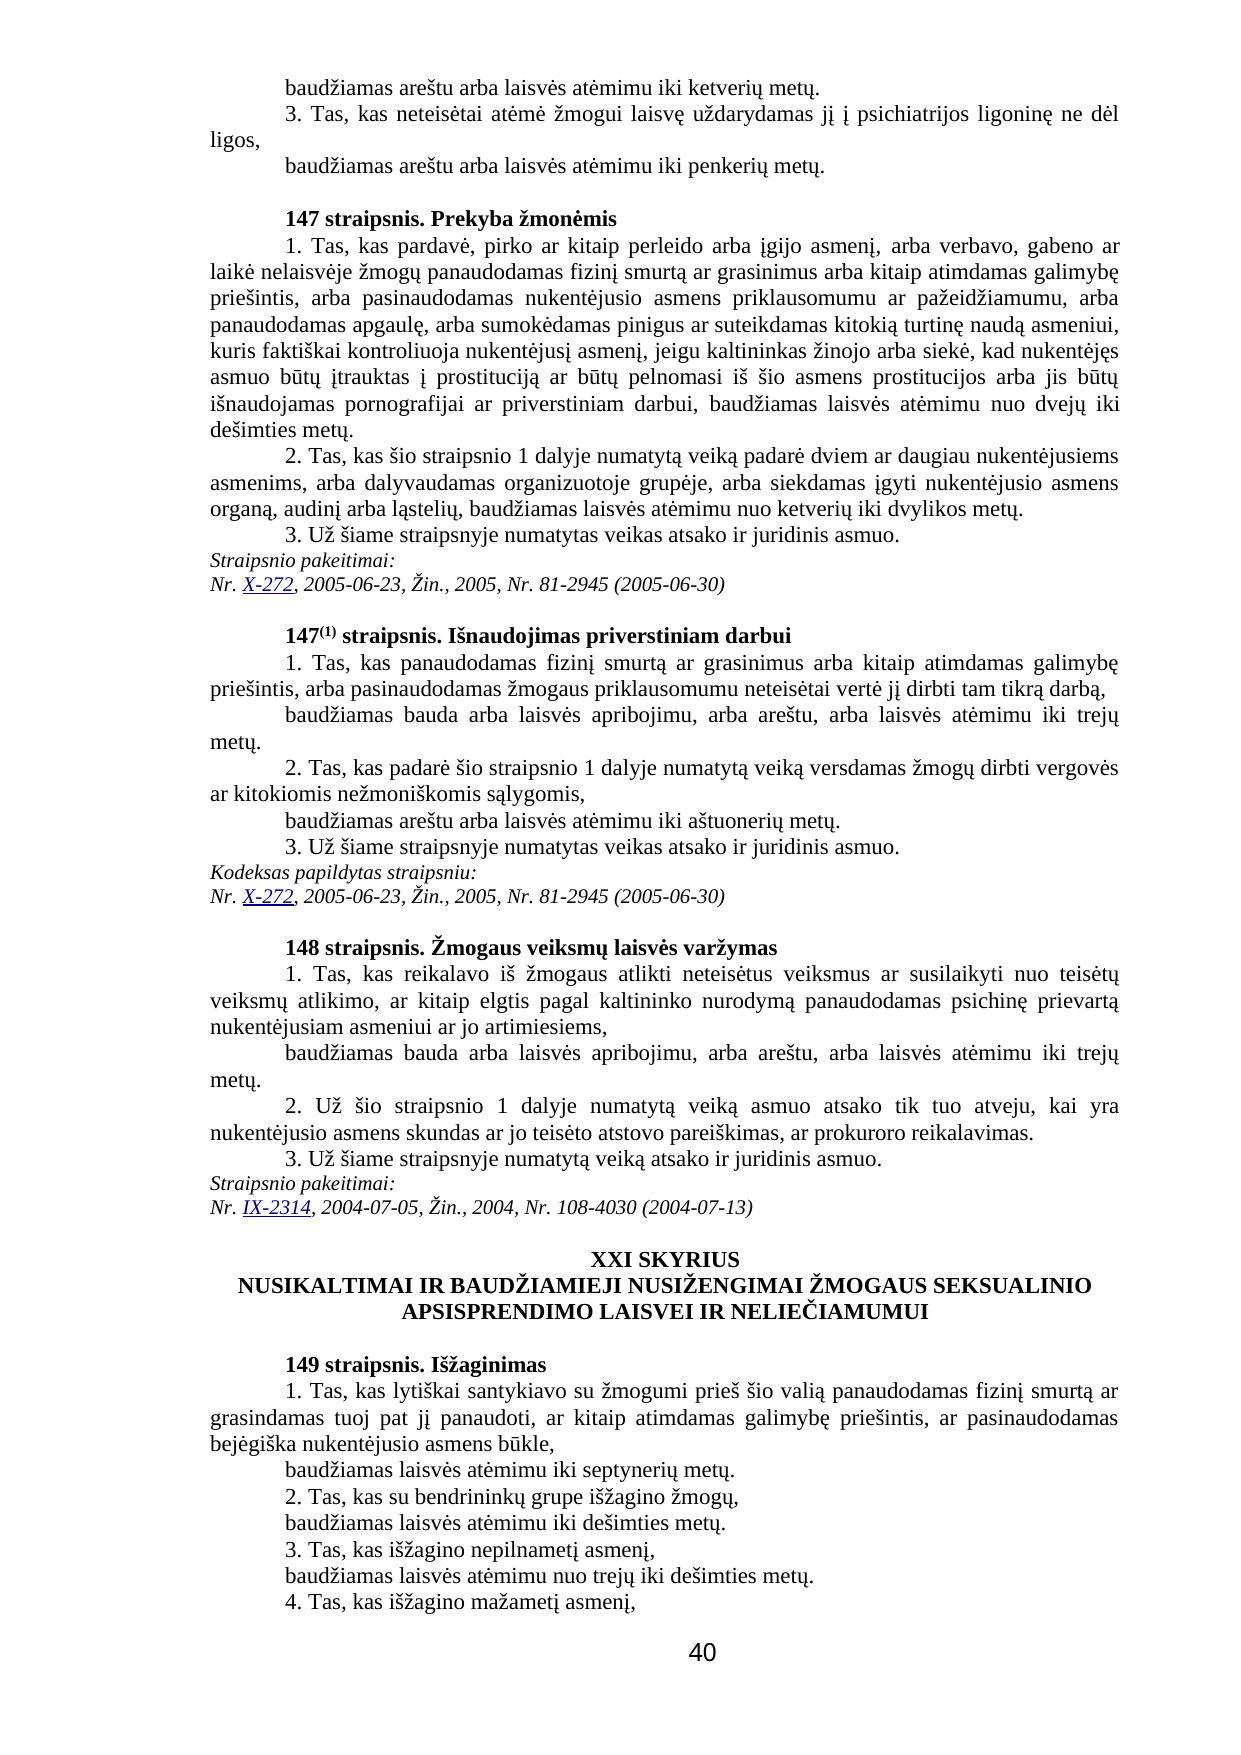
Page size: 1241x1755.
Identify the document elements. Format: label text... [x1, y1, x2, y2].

text Nr. X-272, 2005-06-23, Žin., 2005, Nr. 81-2945 (2005-06-30) [210, 884, 1120, 908]
text Straipsnio pakeitimai: [210, 1171, 1120, 1195]
text Nr. X-272, 2005-06-23, Žin., 2005, Nr. 81-2945 (2005-06-30) [210, 572, 1120, 596]
text 3. Tas, kas išžagino nepilnametį asmenį, [210, 1536, 1120, 1562]
text baudžiamas laisvės atėmimu nuo trejų iki dešimties metų. [210, 1562, 1120, 1588]
text 2. Tas, kas šio straipsnio 1 dalyje numatytą veiką padarė dviem ar daugiau nukentėjusiems asmenims, arba dalyvaudamas organizuotoje grupėje, arba siekdamas įgyti nukentėjusio asmens organą, audinį arba ląstelių, baudžiamas laisvės atėmimu nuo ketverių iki dvylikos metų. [210, 442, 1120, 522]
text baudžiamas laisvės atėmimu iki septynerių metų. [210, 1457, 1120, 1483]
text 4. Tas, kas išžagino mažametį asmenį, [210, 1588, 1120, 1615]
text Nr. IX-2314, 2004-07-05, Žin., 2004, Nr. 108-4030 (2004-07-13) [210, 1195, 1120, 1219]
text baudžiamas areštu arba laisvės atėmimu iki aštuonerių metų. [210, 807, 1120, 833]
text 1. Tas, kas reikalavo iš žmogaus atlikti neteisėtus veiksmus ar susilaikyti nuo teisėtų veiksmų atlikimo, ar kitaip elgtis pagal kaltininko nurodymą panaudodamas psichinę prievartą nukentėjusiam asmeniui ar jo artimiesiems, [210, 960, 1120, 1039]
text Kodeksas papildytas straipsniu: [210, 859, 1120, 884]
text 1. Tas, kas panaudodamas fizinį smurtą ar grasinimus arba kitaip atimdamas galimybę priešintis, arba pasinaudodamas žmogaus priklausomumu neteisėtai vertė jį dirbti tam tikrą darbą, [210, 649, 1120, 701]
text 148 straipsnis. Žmogaus veiksmų laisvės varžymas [210, 934, 1120, 960]
text 147(1) straipsnis. Išnaudojimas priverstiniam darbui [210, 622, 1120, 649]
text Straipsnio pakeitimai: [210, 548, 1120, 572]
text 1. Tas, kas lytiškai santykiavo su žmogumi prieš šio valią panaudodamas fizinį smurtą ar grasindamas tuoj pat jį panaudoti, ar kitaip atimdamas galimybę priešintis, ar pasinaudodamas bejėgiška nukentėjusio asmens būkle, [210, 1377, 1120, 1457]
text baudžiamas areštu arba laisvės atėmimu iki ketverių metų. [210, 73, 1120, 100]
text baudžiamas laisvės atėmimu iki dešimties metų. [210, 1509, 1120, 1536]
text 3. Tas, kas neteisėtai atėmė žmogui laisvę uždarydamas jį į psichiatrijos ligoninę ne dėl ligos, [210, 100, 1120, 153]
text 2. Už šio straipsnio 1 dalyje numatytą veiką asmuo atsako tik tuo atveju, kai yra nukentėjusio asmens skundas ar jo teisėto atstovo pareiškimas, ar prokuroro reikalavimas. [210, 1092, 1120, 1145]
text 1. Tas, kas pardavė, pirko ar kitaip perleido arba įgijo asmenį, arba verbavo, gabeno ar laikė nelaisvėje žmogų panaudodamas fizinį smurtą ar grasinimus arba kitaip atimdamas galimybę priešintis, arba pasinaudodamas nukentėjusio asmens priklausomumu ar pažeidžiamumu, arba panaudodamas apgaulę, arba sumokėdamas pinigus ar suteikdamas kitokią turtinę naudą asmeniui, kuris faktiškai kontroliuoja nukentėjusį asmenį, jeigu kaltininkas žinojo arba siekė, kad nukentėjęs asmuo būtų įtrauktas į prostituciją ar būtų pelnomasi iš šio asmens prostitucijos arba jis būtų išnaudojamas pornografijai ar priverstiniam darbui, baudžiamas laisvės atėmimu nuo dvejų iki dešimties metų. [210, 232, 1120, 442]
text baudžiamas areštu arba laisvės atėmimu iki penkerių metų. [210, 153, 1120, 179]
text 2. Tas, kas su bendrininkų grupe išžagino žmogų, [210, 1483, 1120, 1509]
text 3. Už šiame straipsnyje numatytą veiką atsako ir juridinis asmuo. [210, 1145, 1120, 1171]
text 3. Už šiame straipsnyje numatytas veikas atsako ir juridinis asmuo. [210, 833, 1120, 859]
text 2. Tas, kas padarė šio straipsnio 1 dalyje numatytą veiką versdamas žmogų dirbti vergovės ar kitokiomis nežmoniškomis sąlygomis, [210, 754, 1120, 807]
text baudžiamas bauda arba laisvės apribojimu, arba areštu, arba laisvės atėmimu iki trejų metų. [210, 701, 1120, 754]
text 3. Už šiame straipsnyje numatytas veikas atsako ir juridinis asmuo. [210, 522, 1120, 548]
subtitle XXI SKYRIUS [210, 1246, 1120, 1272]
text NUSIKALTIMAI IR BAUDŽIAMIEJI NUSIŽENGIMAI ŽMOGAUS SEKSUALINIO APSISPRENDIMO LAISVEI IR NELIEČIAMUMUI [210, 1272, 1120, 1325]
text baudžiamas bauda arba laisvės apribojimu, arba areštu, arba laisvės atėmimu iki trejų metų. [210, 1039, 1120, 1092]
text 149 straipsnis. Išžaginimas [210, 1351, 1120, 1377]
text 147 straipsnis. Prekyba žmonėmis [210, 205, 1120, 232]
